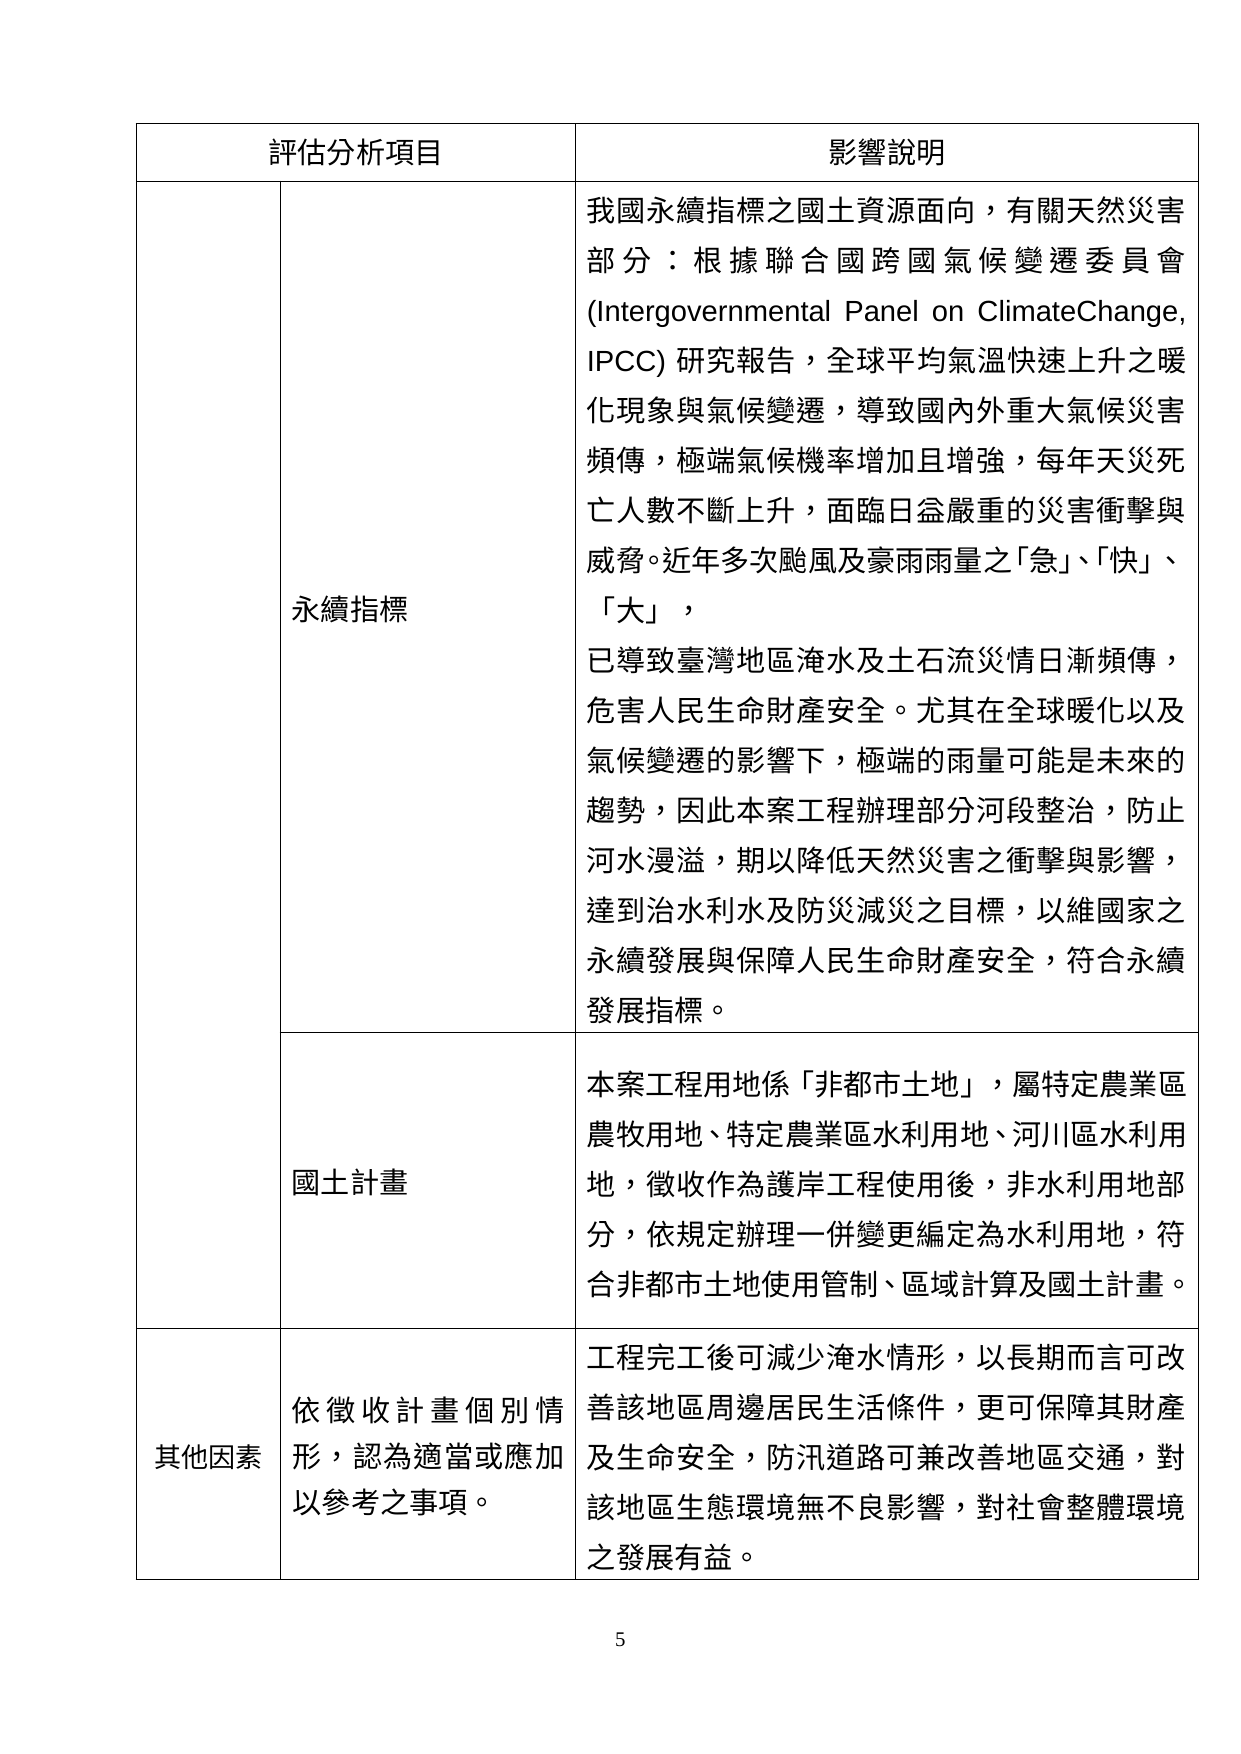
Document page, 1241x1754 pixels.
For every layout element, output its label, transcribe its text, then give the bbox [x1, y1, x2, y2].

table_header 影響說明 [576, 124, 1198, 181]
table_cell 永續指標 [281, 182, 575, 1032]
table_cell 其他因素 [137, 1329, 280, 1578]
table_header 評估分析項目 [137, 124, 575, 181]
table_cell 本案工程用地係「非都市土地」，屬特定農業區農牧用地、特定農業區水利用地、河川區水利用地，徵收作為護岸工程使用後，非水利用地部分，依規定辦理一併變更編定為水利用地，符合非都市土地使用管制、區域計算及國土計畫。 [576, 1033, 1198, 1327]
table_cell [137, 182, 280, 1327]
table_cell 國土計畫 [281, 1033, 575, 1327]
table_cell 我國永續指標之國土資源面向，有關天然災害部分：根據聯合國跨國氣候變遷委員會(Intergovernmental Panel on ClimateChange, IPCC) 研究報告，全球平均氣溫快速上升之暖化現象與氣候變遷，導致國內外重大氣候災害頻傳，極端氣候機率增加且增強，每年天災死亡人數不斷上升，面臨日益嚴重的災害衝擊與威脅。近年多次颱風及豪雨雨量之「急」、「快」、「大」， 已導致臺灣地區淹水及土石流災情日漸頻傳，危害人民生命財產安全。尤其在全球暖化以及氣候變遷的影響下，極端的雨量可能是未來的趨勢，因此本案工程辦理部分河段整治，防止河水漫溢，期以降低天然災害之衝擊與影響，達到治水利水及防災減災之目標，以維國家之永續發展與保障人民生命財產安全，符合永續發展指標。 [576, 182, 1198, 1032]
table_cell 工程完工後可減少淹水情形，以長期而言可改善該地區周邊居民生活條件，更可保障其財產及生命安全，防汛道路可兼改善地區交通，對該地區生態環境無不良影響，對社會整體環境之發展有益。 [576, 1329, 1198, 1578]
table_cell 依徵收計畫個別情形，認為適當或應加以參考之事項。 [281, 1329, 575, 1578]
